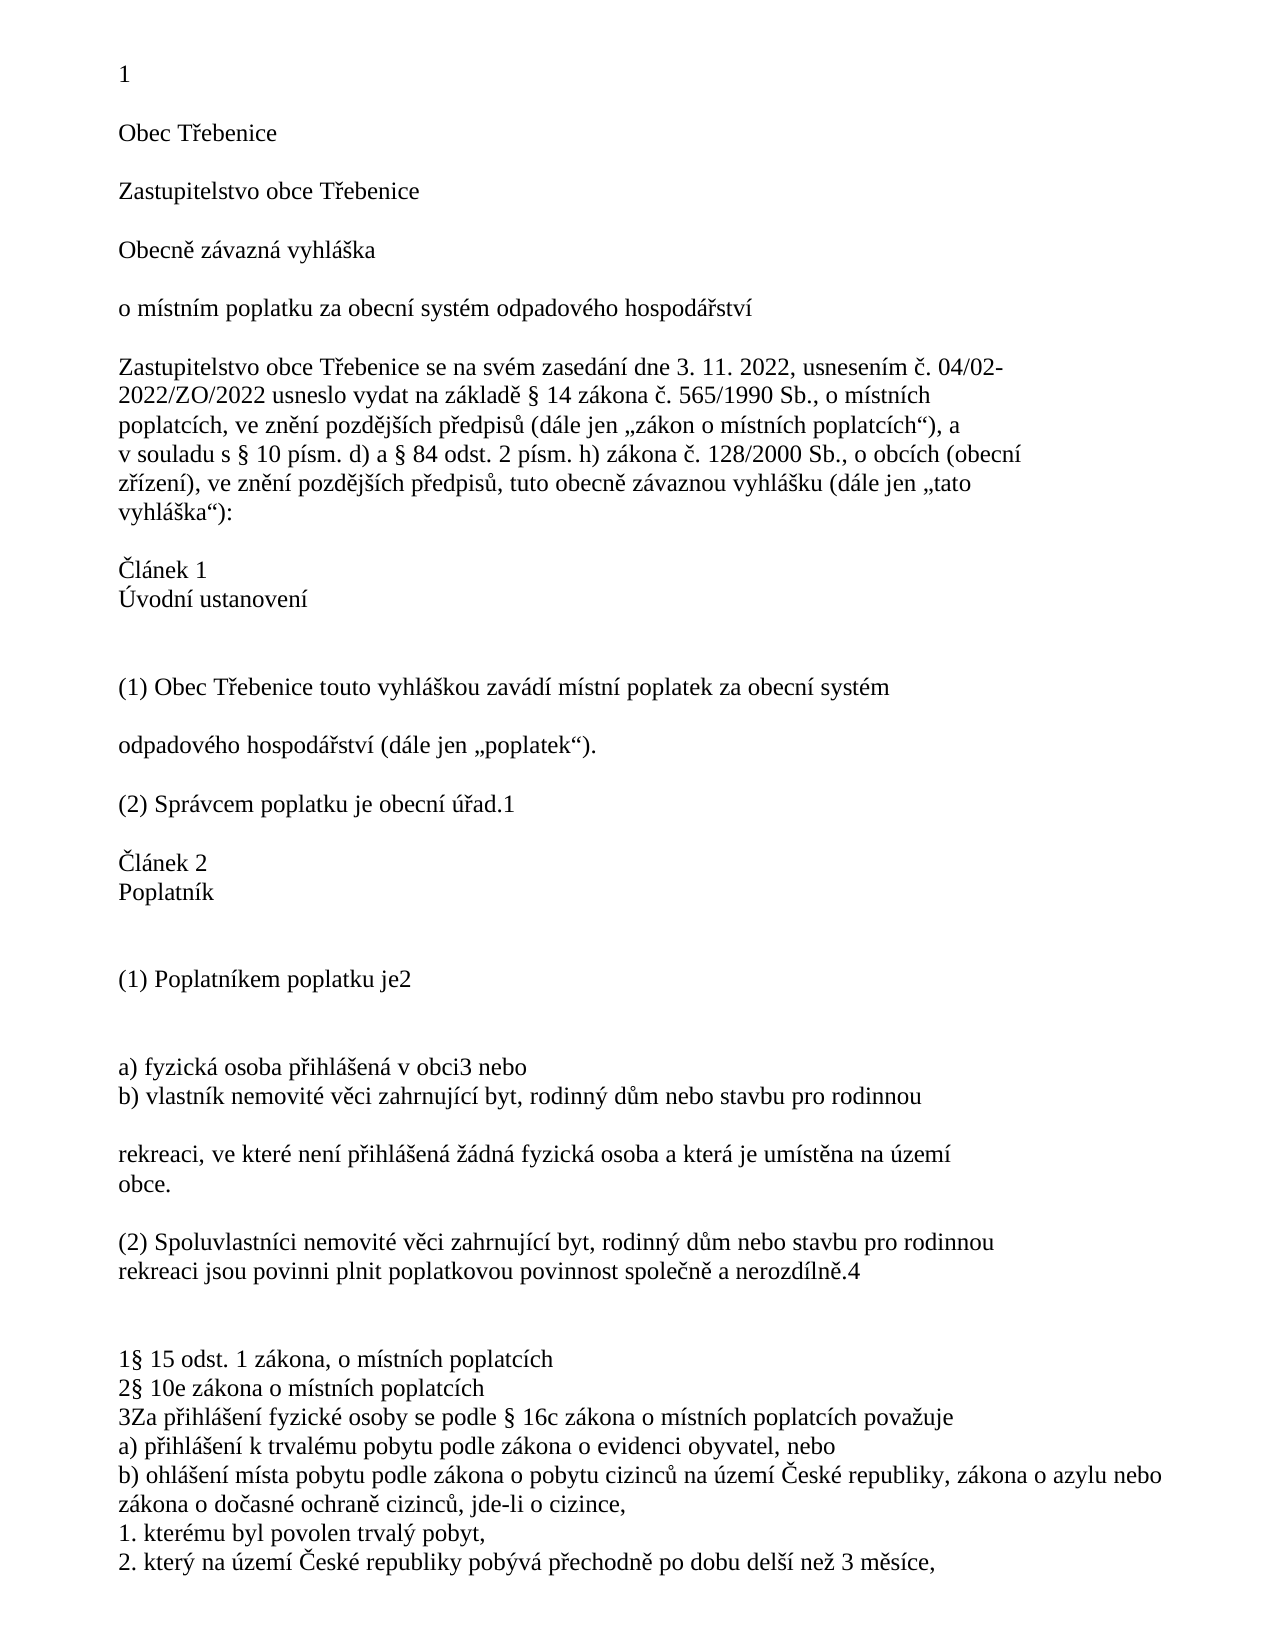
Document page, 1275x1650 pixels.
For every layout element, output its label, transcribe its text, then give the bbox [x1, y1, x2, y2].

text 1§ 15 odst. 1 zákona, o místních poplatcích 2§ 10e zákona o místních poplatcích 3Za přihlášení fyzické osoby se podle § 16c zákona o místních poplatcích považuje a) přihlášení k trvalému pobytu podle zákona o evidenci obyvatel, nebo b) ohlášení místa pobytu podle zákona o pobytu cizinců na území České republiky, zákona o azylu nebo zákona o dočasné ochraně cizinců, jde-li o cizince, 1. kterému byl povolen trvalý pobyt, 2. který na území České republiky pobývá přechodně po dobu delší než 3 měsíce, [118, 1314, 1216, 1576]
text Obecně závazná vyhláška [118, 235, 1216, 264]
text rekreaci, ve které není přihlášená žádná fyzická osoba a která je umístěna na území obce. [118, 1139, 1216, 1197]
text Článek 2 Poplatník [118, 847, 1216, 906]
text odpadového hospodářství (dále jen „poplatek“). [118, 730, 1216, 759]
text Článek 1 Úvodní ustanovení [118, 555, 1216, 613]
text (2) Spoluvlastníci nemovité věci zahrnující byt, rodinný dům nebo stavbu pro rodinnou rekreaci jsou povinni plnit poplatkovou povinnost společně a nerozdílně.4 [118, 1227, 1216, 1285]
text 1 [118, 59, 1216, 88]
text (2) Správcem poplatku je obecní úřad.1 [118, 789, 1216, 818]
text Obec Třebenice [118, 118, 1216, 147]
text (1) Poplatníkem poplatku je2 [118, 935, 1216, 993]
text a) fyzická osoba přihlášená v obci3 nebo b) vlastník nemovité věci zahrnující byt, rodinný dům nebo stavbu pro rodinnou [118, 1023, 1216, 1110]
text Zastupitelstvo obce Třebenice [118, 176, 1216, 205]
text (1) Obec Třebenice touto vyhláškou zavádí místní poplatek za obecní systém [118, 643, 1216, 701]
text o místním poplatku za obecní systém odpadového hospodářství Zastupitelstvo obce Třebenice se na svém zasedání dne 3. 11. 2022, usnesením č. 04/02- 2022/ZO/2022 usneslo vydat na základě § 14 zákona č. 565/1990 Sb., o místních poplatcích, ve znění pozdějších předpisů (dále jen „zákon o místních poplatcích“), a v souladu s § 10 písm. d) a § 84 odst. 2 písm. h) zákona č. 128/2000 Sb., o obcích (obecní zřízení), ve znění pozdějších předpisů, tuto obecně závaznou vyhlášku (dále jen „tato vyhláška“): [118, 293, 1216, 526]
